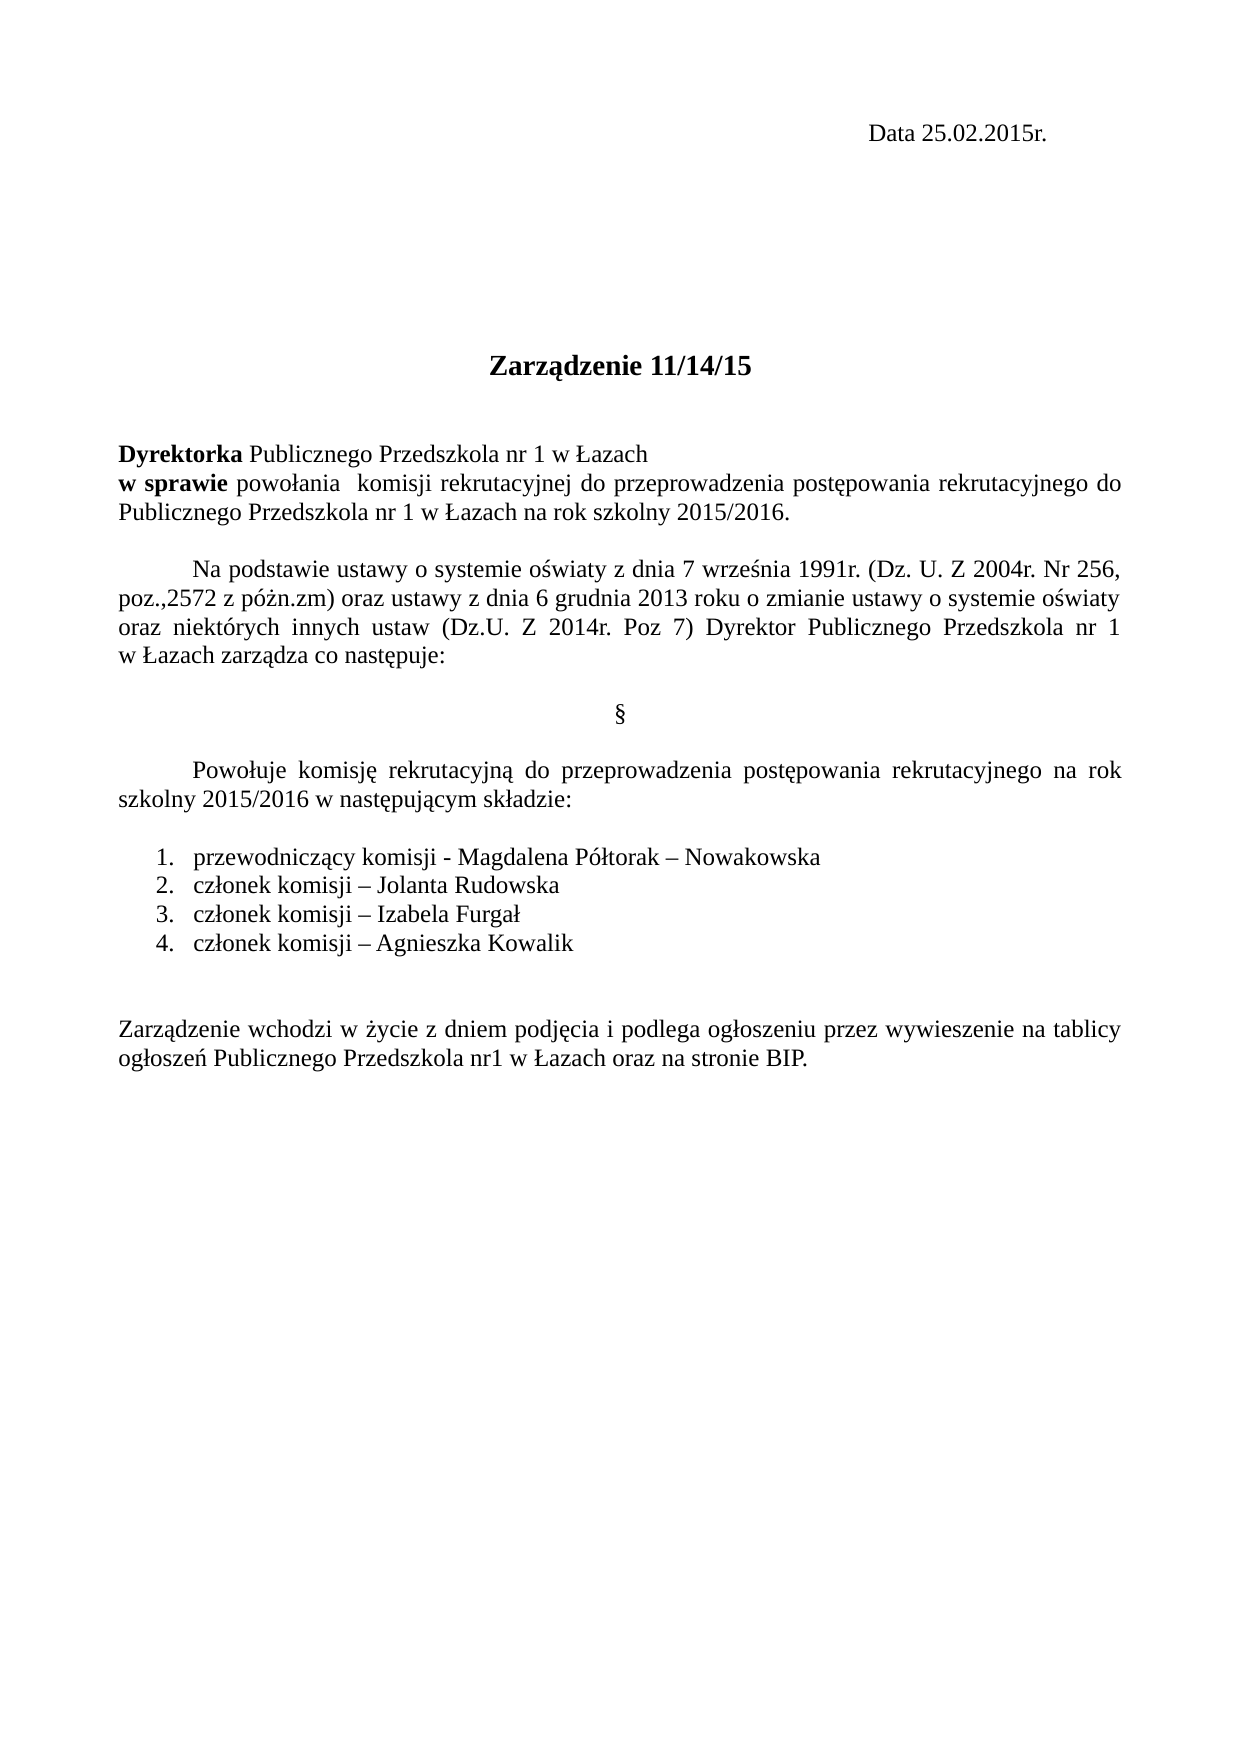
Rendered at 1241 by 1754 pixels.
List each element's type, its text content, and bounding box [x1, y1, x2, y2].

text § [118, 698, 1122, 727]
text Dyrektorka Publicznego Przedszkola nr 1 w Łazach [118, 439, 1122, 468]
list członek komisji – Agnieszka Kowalik [156, 928, 1122, 957]
text Powołuje komisję rekrutacyjną do przeprowadzenia postępowania rekrutacyjnego na rok szkolny 2015/2016 w następującym składzie: [118, 755, 1122, 813]
text Zarządzenie 11/14/15 [118, 348, 1122, 382]
list członek komisji – Jolanta Rudowska [156, 870, 1122, 899]
text w sprawie powołania komisji rekrutacyjnej do przeprowadzenia postępowania rekrutacyjnego do Publicznego Przedszkola nr 1 w Łazach na rok szkolny 2015/2016. [118, 468, 1122, 525]
text Zarządzenie wchodzi w życie z dniem podjęcia i podlega ogłoszeniu przez wywieszenie na tablicy ogłoszeń Publicznego Przedszkola nr1 w Łazach oraz na stronie BIP. [118, 1014, 1122, 1072]
list członek komisji – Izabela Furgał [156, 899, 1122, 928]
text Na podstawie ustawy o systemie oświaty z dnia 7 września 1991r. (Dz. U. Z 2004r. Nr 256, poz.,2572 z póżn.zm) oraz ustawy z dnia 6 grudnia 2013 roku o zmianie ustawy o systemie oświaty oraz niektórych innych ustaw (Dz.U. Z 2014r. Poz 7) Dyrektor Publicznego Przedszkola nr 1 w Łazach zarządza co następuje: [118, 554, 1122, 669]
text Data 25.02.2015r. [118, 118, 1122, 147]
list przewodniczący komisji - Magdalena Półtorak – Nowakowska [156, 842, 1122, 870]
